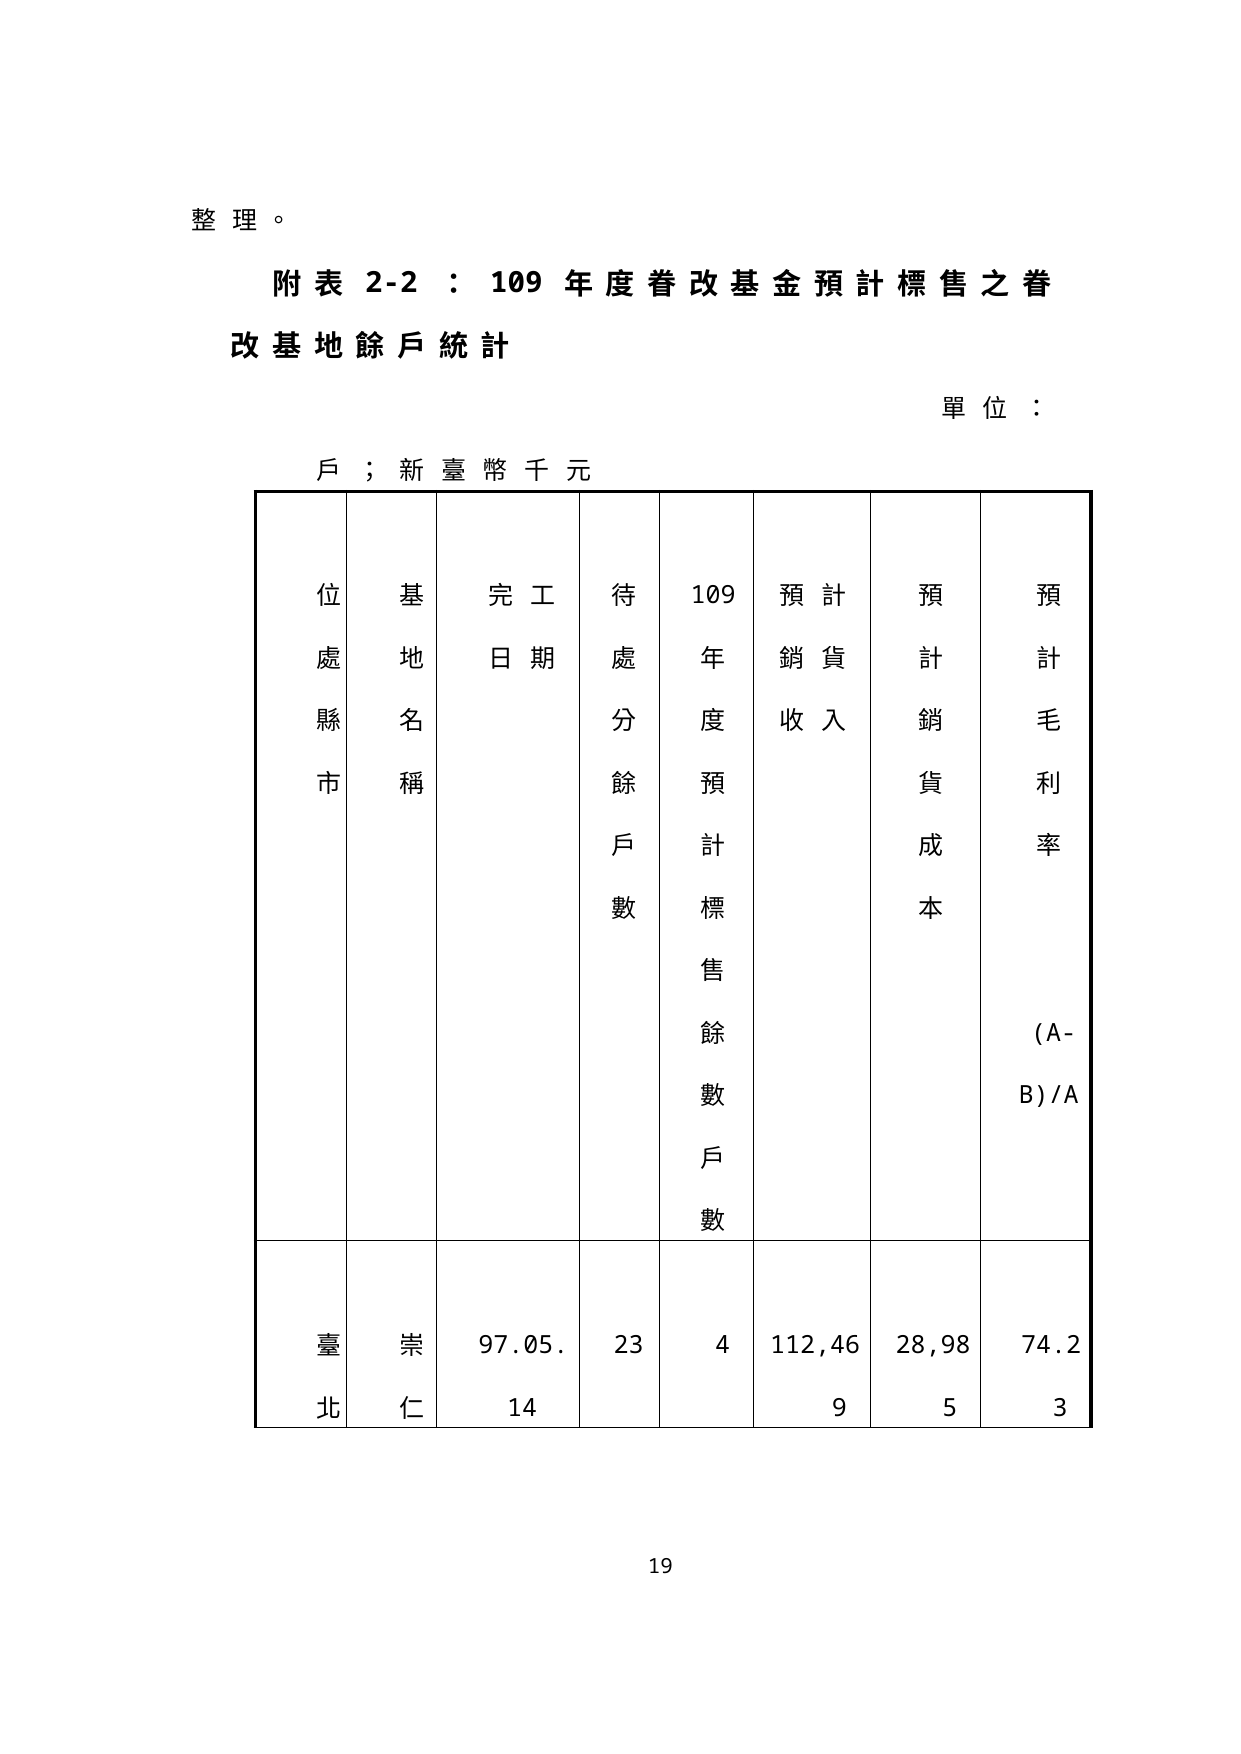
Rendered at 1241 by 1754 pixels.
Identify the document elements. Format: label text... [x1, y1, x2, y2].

table_header 位處 縣市 [257, 493, 346, 1240]
table_cell 74.23 [981, 1241, 1089, 1427]
table_cell 臺北 [257, 1241, 346, 1427]
table_cell 崇仁 [347, 1241, 436, 1427]
table_header 基地 名稱 [347, 493, 436, 1240]
table_cell 97.05.14 [437, 1241, 579, 1427]
table_cell 112,469 [754, 1241, 870, 1427]
table_cell 4 [660, 1241, 753, 1427]
table_header 完工 日期 [437, 493, 579, 1240]
text 附表2-2：109年度眷改基金預計標售之眷改基地餘戶統計 [187, 240, 1058, 365]
text 單位：戶；新臺幣千元 [296, 365, 1058, 490]
table_header 預計 銷貨 成本 [871, 493, 980, 1240]
table_header 預計 毛利率 (A-B)/A [981, 493, 1089, 1240]
table_cell 28,985 [871, 1241, 980, 1427]
table_header 預計 銷貨 收入 [754, 493, 870, 1240]
table_cell 23 [580, 1241, 659, 1427]
table_header 待處分餘戶數 [580, 493, 659, 1240]
table_header 109年度預計標售餘數戶數 [660, 493, 753, 1240]
text 整理。 [183, 177, 1058, 240]
